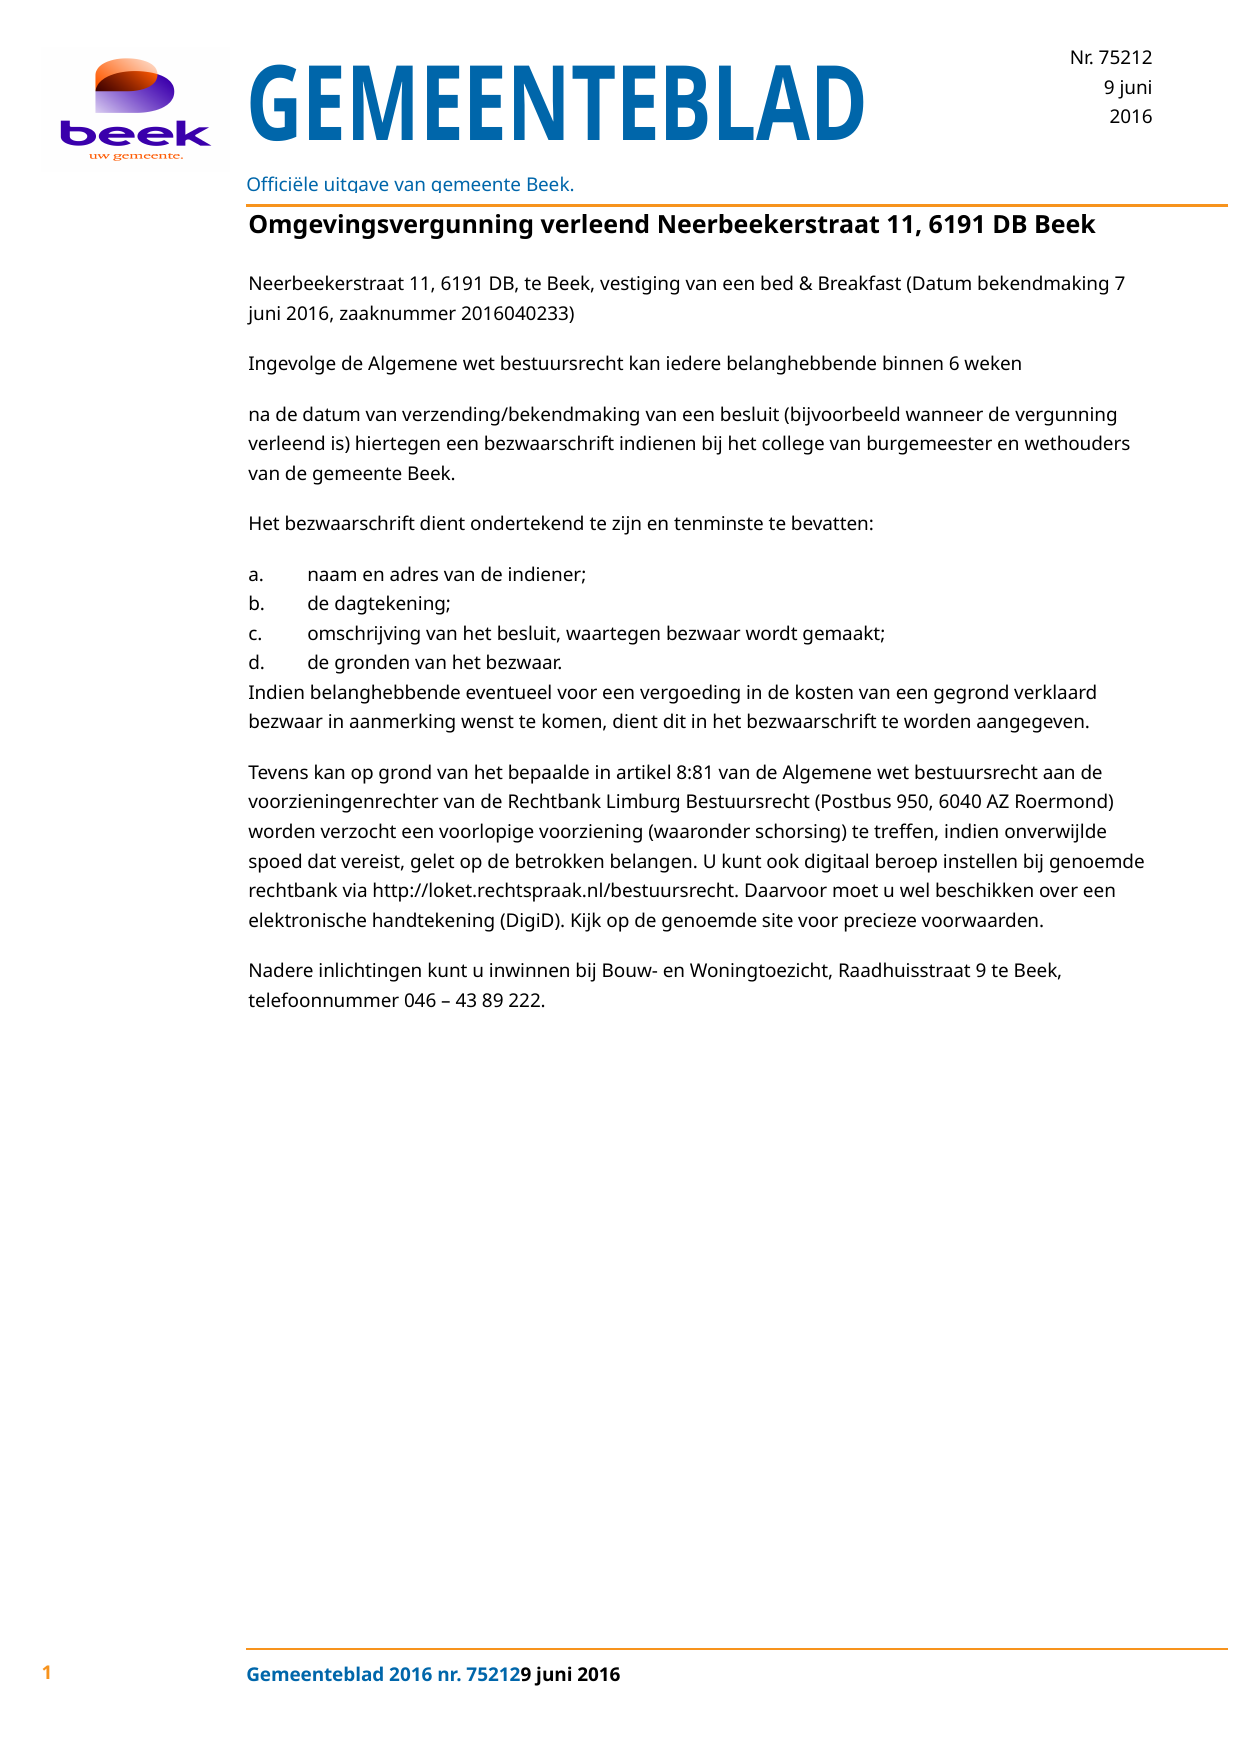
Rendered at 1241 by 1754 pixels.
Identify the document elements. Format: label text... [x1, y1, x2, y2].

picture [41, 47, 231, 172]
list naam en adres van de indiener; [248, 561, 1152, 586]
list de dagtekening; [248, 590, 1152, 616]
text Indien belanghebbende eventueel voor een vergoeding in de kosten van een gegrond verklaard bezwaar in aanmerking wenst te komen, dient dit in het bezwaarschrift te worden aangegeven. [248, 679, 1152, 734]
text Het bezwaarschrift dient ondertekend te zijn en tenminste te bevatten: [248, 510, 1152, 536]
text Neerbeekerstraat 11, 6191 DB, te Beek, vestiging van een bed & Breakfast (Datum bekendmaking 7 juni 2016, zaaknummer 2016040233) [248, 270, 1152, 326]
list omschrijving van het besluit, waartegen bezwaar wordt gemaakt; [248, 620, 1152, 646]
text Ingevolge de Algemene wet bestuursrecht kan iedere belanghebbende binnen 6 weken [248, 350, 1152, 376]
text Tevens kan op grond van het bepaalde in artikel 8:81 van de Algemene wet bestuursrecht aan de voorzieningenrechter van de Rechtbank Limburg Bestuursrecht (Postbus 950, 6040 AZ Roermond) worden verzocht een voorlopige voorziening (waaronder schorsing) te treffen, indien onverwijlde spoed dat vereist, gelet op de betrokken belangen. U kunt ook digitaal beroep instellen bij genoemde rechtbank via http://loket.rechtspraak.nl/bestuursrecht. Daarvoor moet u wel beschikken over een elektronische handtekening (DigiD). Kijk op de genoemde site voor precieze voorwaarden. [248, 759, 1152, 933]
text Nadere inlichtingen kunt u inwinnen bij Bouw- en Woningtoezicht, Raadhuisstraat 9 te Beek, telefoonnummer 046 – 43 89 222. [248, 957, 1152, 1013]
text Omgevingsvergunning verleend Neerbeekerstraat 11, 6191 DB Beek [248, 207, 1152, 241]
list de gronden van het bezwaar. [248, 649, 1152, 675]
text na de datum van verzending/bekendmaking van een besluit (bijvoorbeeld wanneer de vergunning verleend is) hiertegen een bezwaarschrift indienen bij het college van burgemeester en wethouders van de gemeente Beek. [248, 401, 1152, 486]
